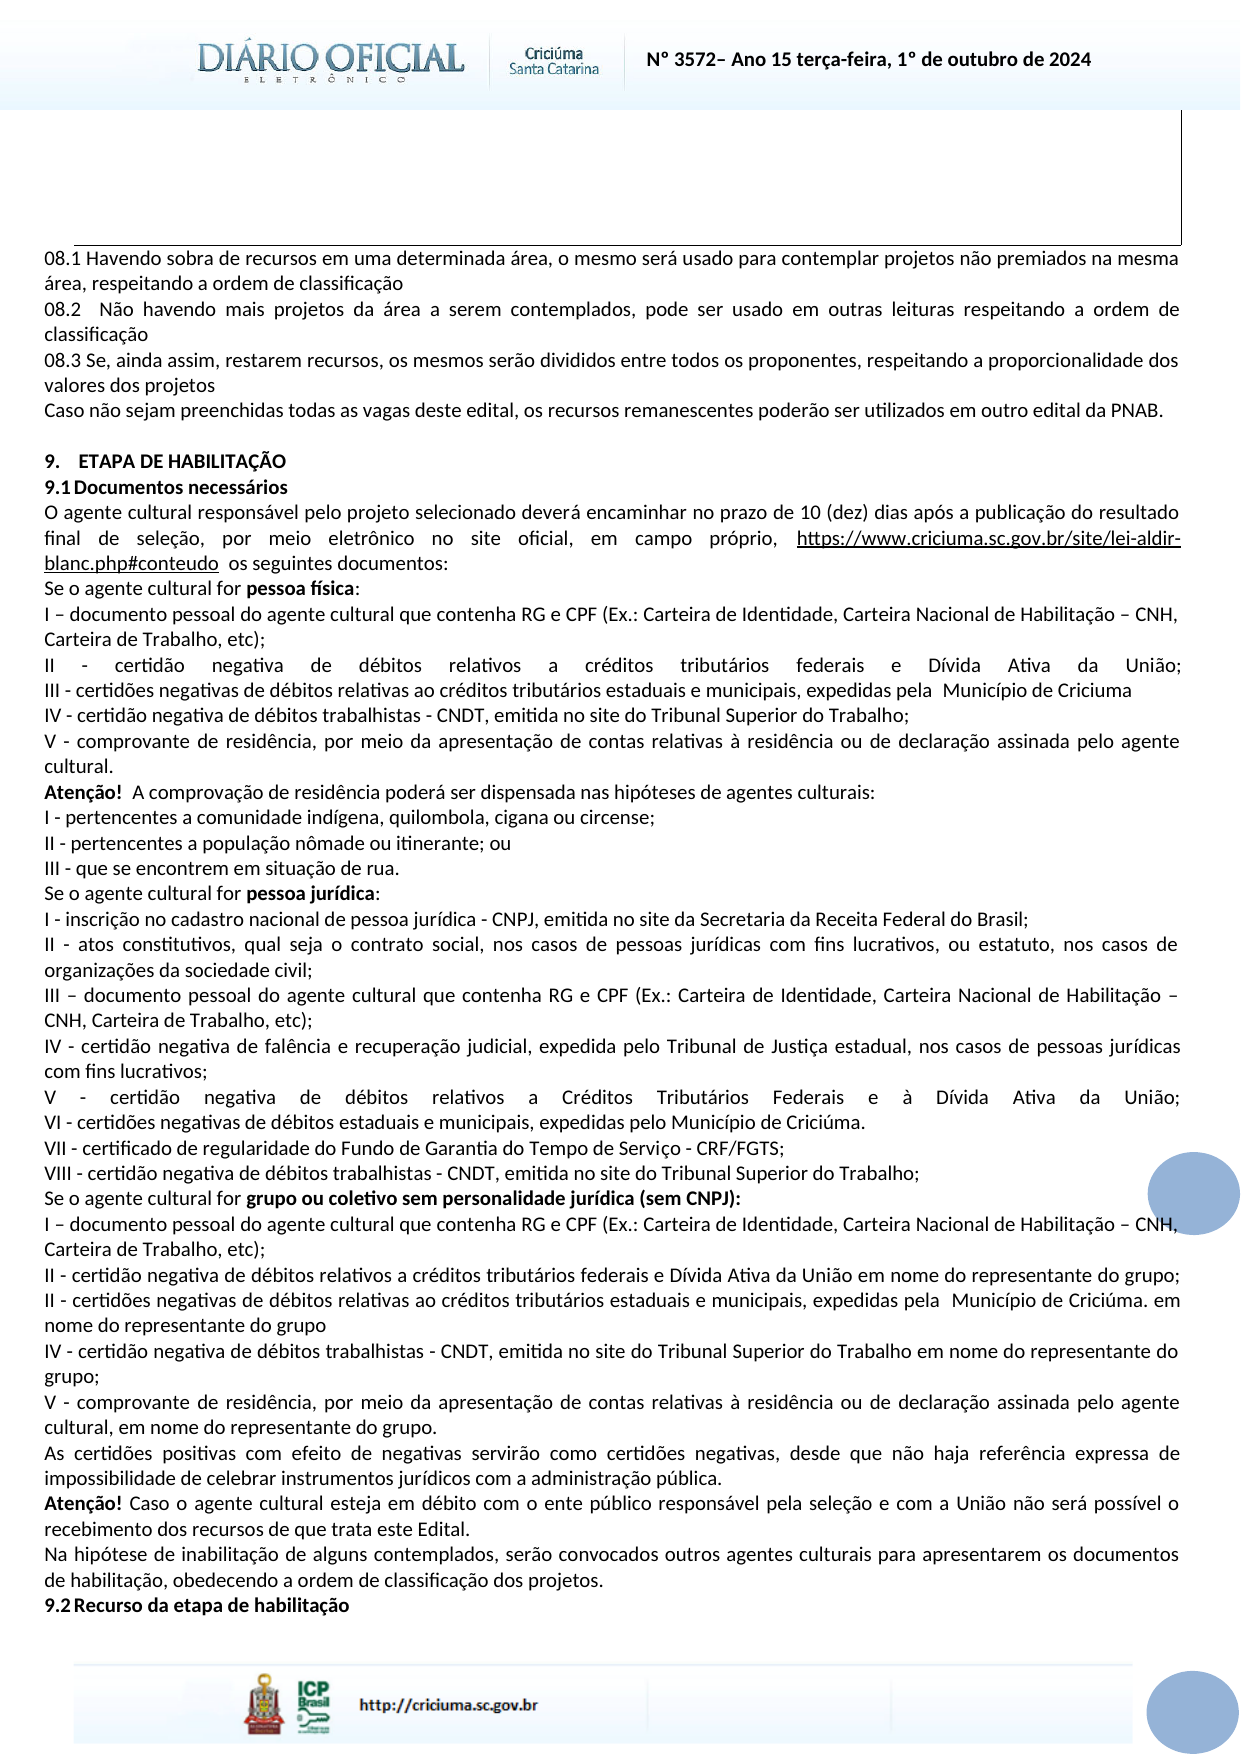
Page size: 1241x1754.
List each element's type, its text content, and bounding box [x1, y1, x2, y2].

text III – documento pessoal do agente cultural que contenha RG e CPF (Ex.: Carteira de Identidade, Carteira Nacional de Habilitação – CNH, Carteira de Trabalho, etc); [44, 982, 1181, 1033]
text Atenção! A comprovação de residência poderá ser dispensada nas hipóteses de agentes culturais: [44, 779, 1181, 804]
text II - certidão negativa de débitos relativos a créditos tributários federais e Dívida Ativa da União; III - certidões negativas de débitos relativas ao créditos tributários estaduais e municipais, expedidas pela Município de Criciuma [44, 652, 1181, 703]
list ​ ETAPA DE HABILITAÇÃO [44, 448, 1181, 474]
text Caso não sejam preenchidas todas as vagas deste edital, os recursos remanescentes poderão ser utilizados em outro edital da PNAB. [44, 398, 1181, 423]
text VIII - certidão negativa de débitos trabalhistas - CNDT, emitida no site do Tribunal Superior do Trabalho; [44, 1160, 1165, 1186]
text 08.3 Se, ainda assim, restarem recursos, os mesmos serão divididos entre todos os proponentes, respeitando a proporcionalidade dos valores dos projetos [44, 347, 1181, 398]
text IV - certidão negativa de falência e recuperação judicial, expedida pelo Tribunal de Justiça estadual, nos casos de pessoas jurídicas com fins lucrativos; [44, 1033, 1181, 1084]
text I – documento pessoal do agente cultural que contenha RG e CPF (Ex.: Carteira de Identidade, Carteira Nacional de Habilitação – CNH, Carteira de Trabalho, etc); [44, 601, 1181, 652]
text V - comprovante de residência, por meio da apresentação de contas relativas à residência ou de declaração assinada pelo agente cultural. [44, 728, 1181, 779]
text V - certidão negativa de débitos relativos a Créditos Tributários Federais e à Dívida Ativa da União; VI - certidões negativas de débitos estaduais e municipais, expedidas pelo Município de Criciúma. [44, 1084, 1181, 1135]
text Na hipótese de inabilitação de alguns contemplados, serão convocados outros agentes culturais para apresentarem os documentos de habilitação, obedecendo a ordem de classificação dos projetos. [44, 1541, 1181, 1592]
text IV - certidão negativa de débitos trabalhistas - CNDT, emitida no site do Tribunal Superior do Trabalho; [44, 703, 1181, 728]
text II - pertencentes a população nômade ou itinerante; ou [44, 830, 1181, 855]
text 08.1 Havendo sobra de recursos em uma determinada área, o mesmo será usado para contemplar projetos não premiados na mesma área, respeitando a ordem de classificação [44, 245, 1181, 296]
text Se o agente cultural for pessoa jurídica: [44, 881, 1181, 906]
text VII - certificado de regularidade do Fundo de Garantia do Tempo de Serviço - CRF/FGTS; [44, 1135, 1181, 1160]
text I – documento pessoal do agente cultural que contenha RG e CPF (Ex.: Carteira de Identidade, Carteira Nacional de Habilitação – CNH, Carteira de Trabalho, etc); [44, 1211, 1181, 1262]
text V - comprovante de residência, por meio da apresentação de contas relativas à residência ou de declaração assinada pelo agente cultural, em nome do representante do grupo. [44, 1389, 1181, 1440]
text II - atos constitutivos, qual seja o contrato social, nos casos de pessoas jurídicas com fins lucrativos, ou estatuto, nos casos de organizações da sociedade civil; [44, 931, 1181, 982]
text Se o agente cultural for grupo ou coletivo sem personalidade jurídica (sem CNPJ): [44, 1186, 1151, 1211]
text O agente cultural responsável pelo projeto selecionado deverá encaminhar no prazo de 10 (dez) dias após a publicação do resultado final de seleção, por meio eletrônico no site oficial, em campo próprio, https://www.criciuma.sc.gov.br/site/lei-aldir-blanc.php#conteudo os seguintes documentos: [44, 499, 1181, 576]
text IV - certidão negativa de débitos trabalhistas - CNDT, emitida no site do Tribunal Superior do Trabalho em nome do representante do grupo; [44, 1338, 1181, 1389]
text III - que se encontrem em situação de rua. [44, 855, 1181, 881]
text Atenção! Caso o agente cultural esteja em débito com o ente público responsável pela seleção e com a União não será possível o recebimento dos recursos de que trata este Edital. [44, 1491, 1181, 1541]
list Documentos necessários [44, 474, 1181, 499]
text I - inscrição no cadastro nacional de pessoa jurídica - CNPJ, emitida no site da Secretaria da Receita Federal do Brasil; [44, 906, 1181, 931]
text 08.2 Não havendo mais projetos da área a serem contemplados, pode ser usado em outras leituras respeitando a ordem de classificação [44, 296, 1181, 347]
text I - pertencentes a comunidade indígena, quilombola, cigana ou circense; [44, 804, 1181, 830]
text II - certidão negativa de débitos relativos a créditos tributários federais e Dívida Ativa da União em nome do representante do grupo; II - certidões negativas de débitos relativas ao créditos tributários estaduais e municipais, expedidas pela Município de Criciúma. em nome do representante do grupo [44, 1262, 1181, 1338]
list Recurso da etapa de habilitação [44, 1592, 1181, 1618]
text Se o agente cultural for pessoa física: [44, 576, 1181, 601]
text As certidões positivas com efeito de negativas servirão como certidões negativas, desde que não haja referência expressa de impossibilidade de celebrar instrumentos jurídicos com a administração pública. [44, 1440, 1181, 1491]
